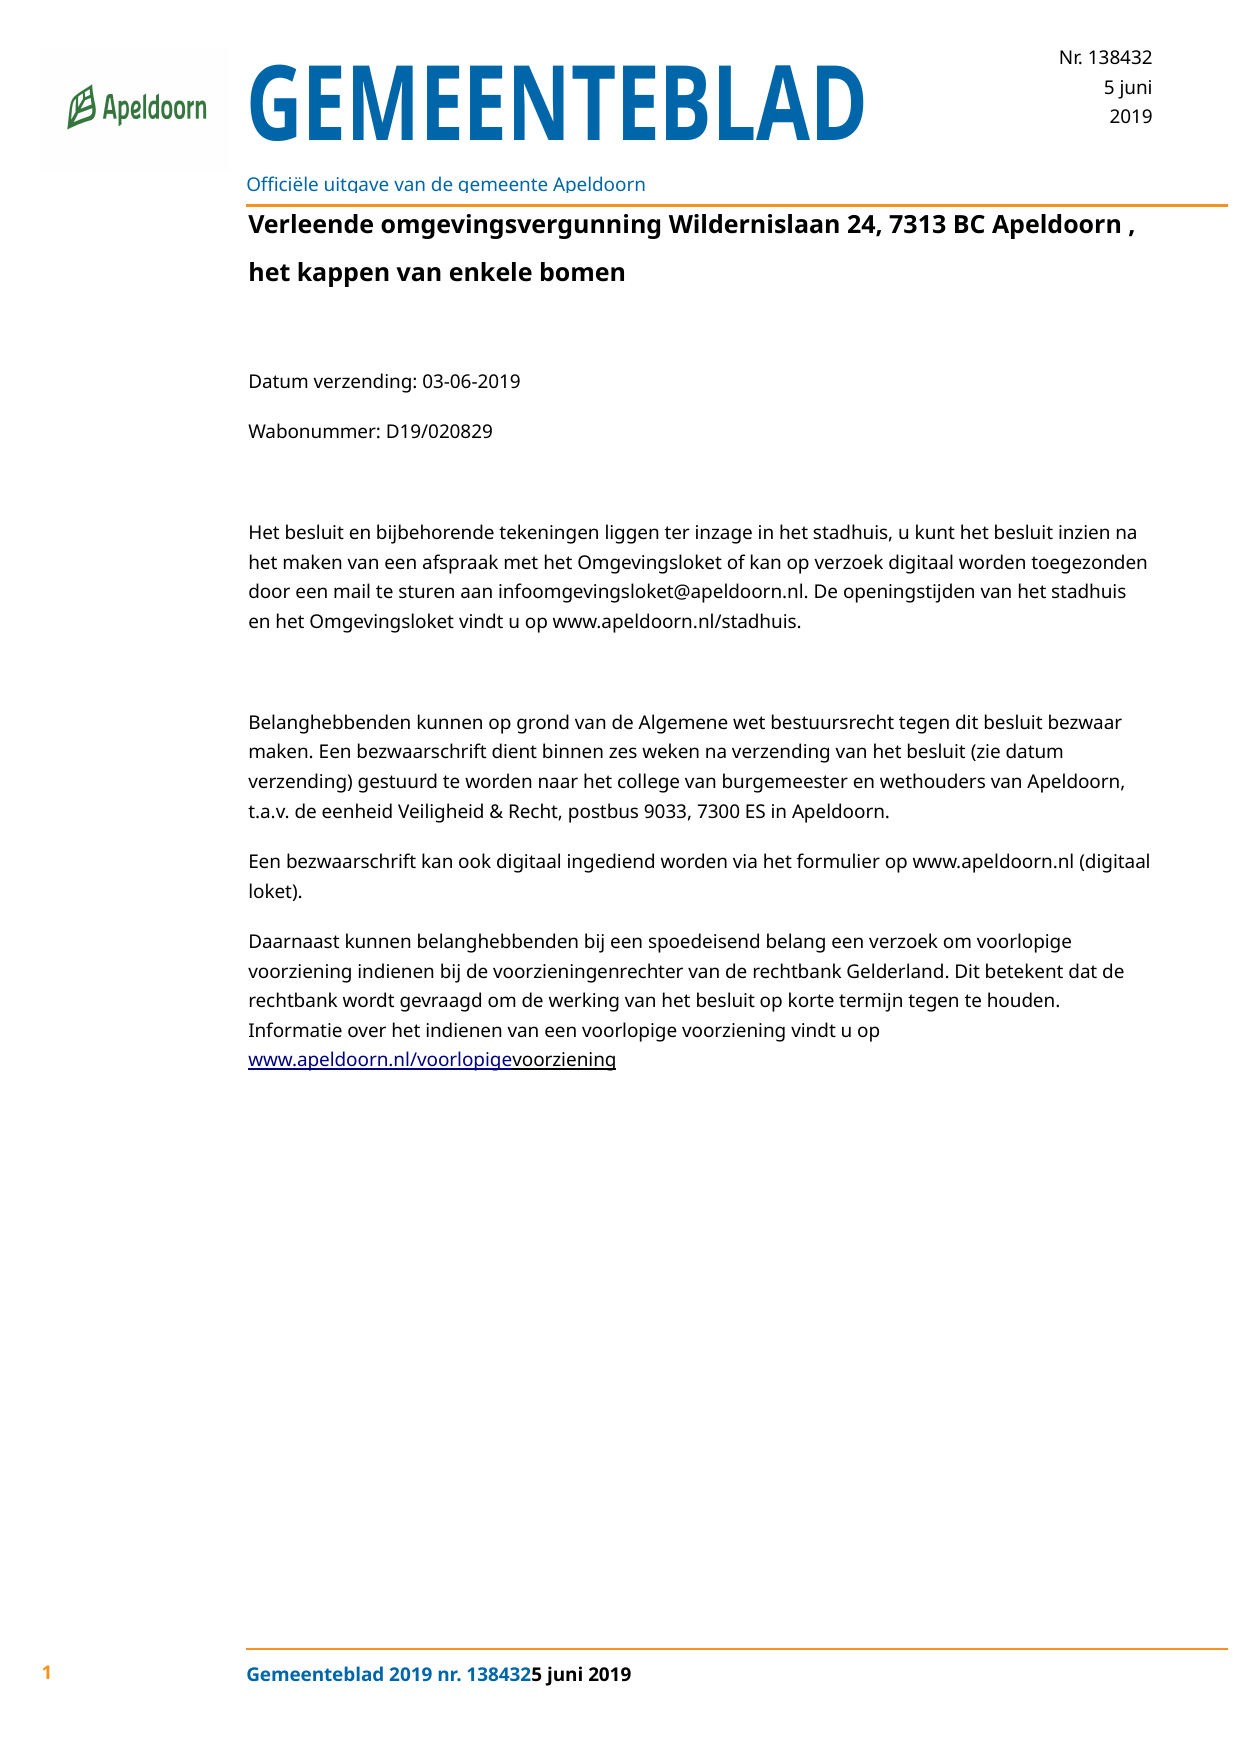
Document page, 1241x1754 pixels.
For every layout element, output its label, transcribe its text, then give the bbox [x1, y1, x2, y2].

text Een bezwaarschrift kan ook digitaal ingediend worden via het formulier op www.apeldoorn.nl (digitaal loket). [248, 848, 1152, 904]
text Het besluit en bijbehorende tekeningen liggen ter inzage in het stadhuis, u kunt het besluit inzien na het maken van een afspraak met het Omgevingsloket of kan op verzoek digitaal worden toegezonden door een mail te sturen aan infoomgevingsloket@apeldoorn.nl. De openingstijden van het stadhuis en het Omgevingsloket vindt u op www.apeldoorn.nl/stadhuis. [248, 519, 1152, 634]
text Datum verzending: 03-06-2019 [248, 368, 1152, 394]
picture [41, 47, 231, 172]
text Daarnaast kunnen belanghebbenden bij een spoedeisend belang een verzoek om voorlopige voorziening indienen bij de voorzieningenrechter van de rechtbank Gelderland. Dit betekent dat de rechtbank wordt gevraagd om de werking van het besluit op korte termijn tegen te houden. Informatie over het indienen van een voorlopige voorziening vindt u op www.apeldoorn.nl/voorlopigevoorziening [248, 928, 1152, 1072]
text Belanghebbenden kunnen op grond van de Algemene wet bestuursrecht tegen dit besluit bezwaar maken. Een bezwaarschrift dient binnen zes weken na verzending van het besluit (zie datum verzending) gestuurd te worden naar het college van burgemeester en wethouders van Apeldoorn, t.a.v. de eenheid Veiligheid & Recht, postbus 9033, 7300 ES in Apeldoorn. [248, 709, 1152, 824]
text Verleende omgevingsvergunning Wildernislaan 24, 7313 BC Apeldoorn , het kappen van enkele bomen [248, 207, 1152, 288]
text Wabonummer: D19/020829 [248, 419, 1152, 444]
